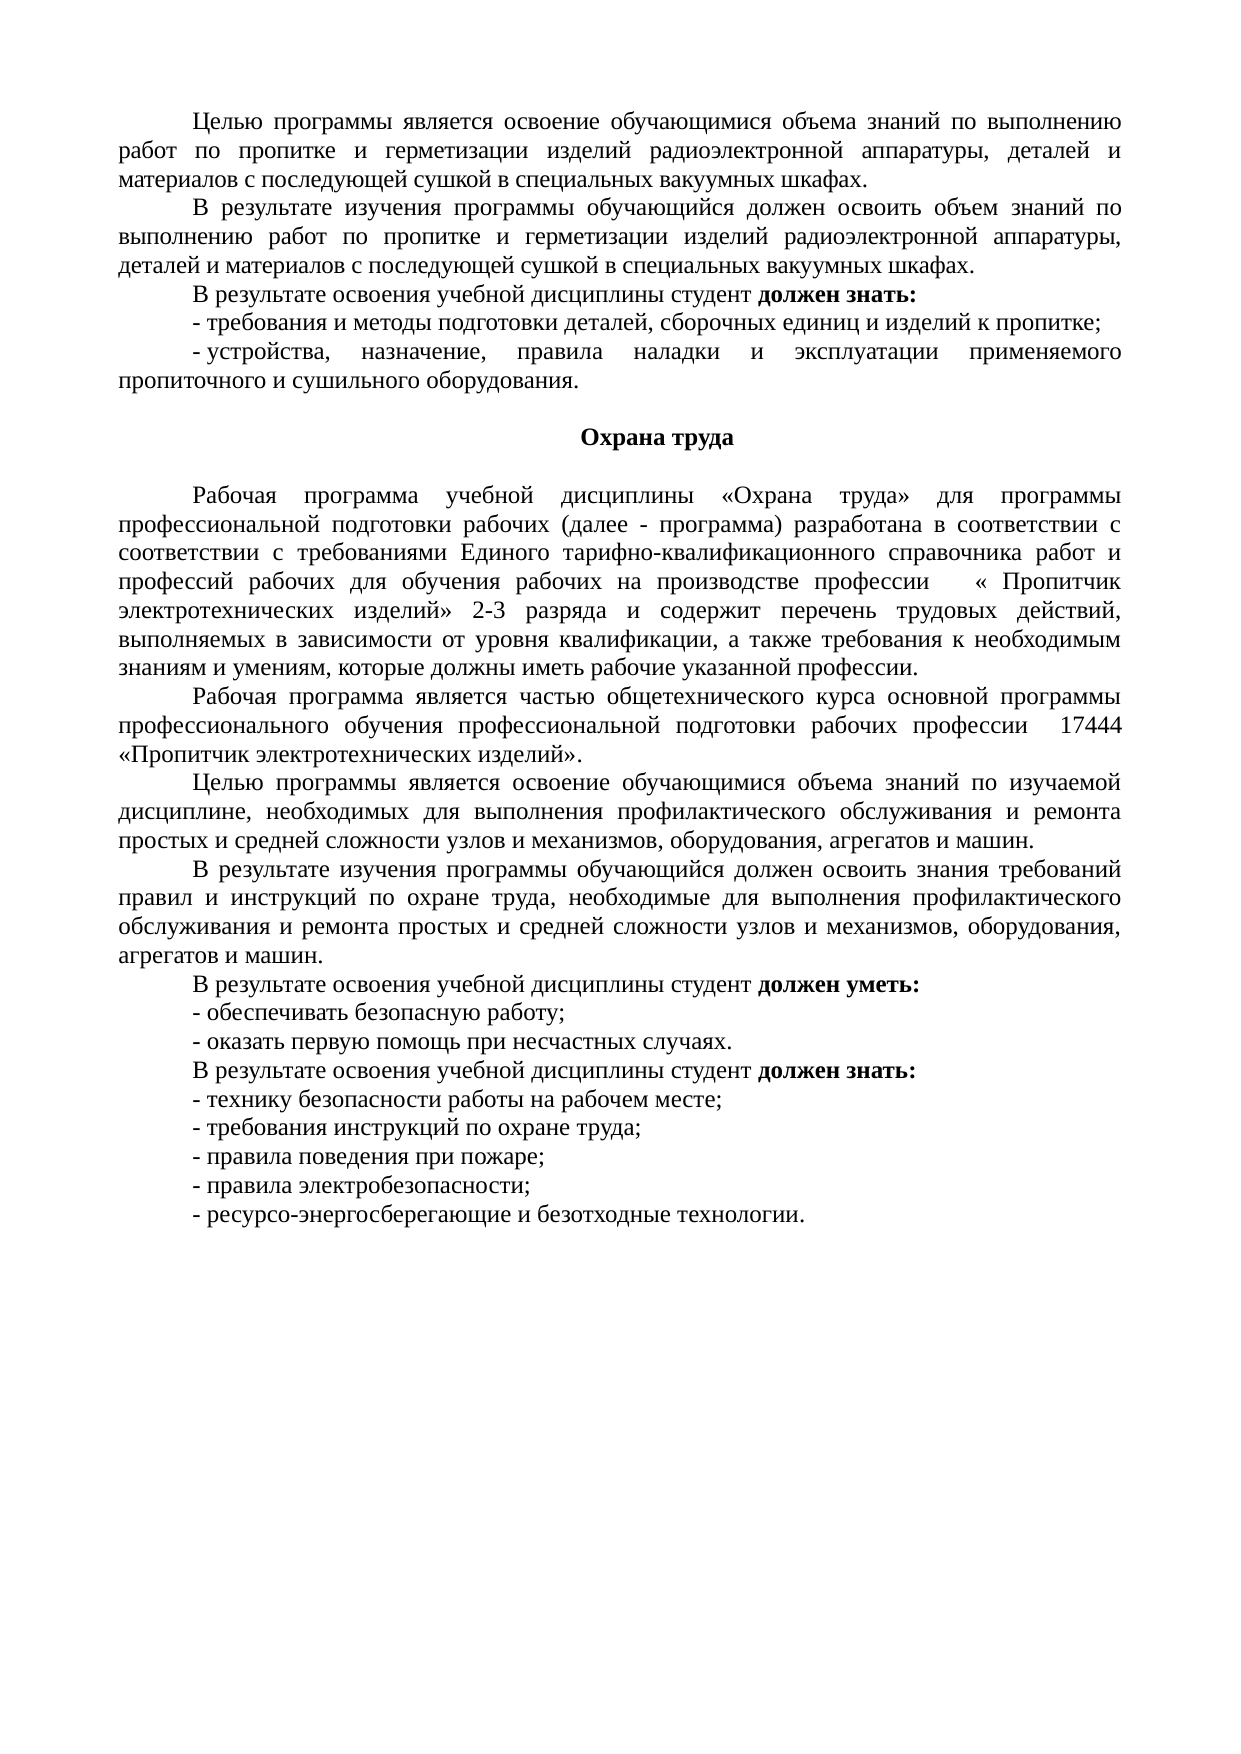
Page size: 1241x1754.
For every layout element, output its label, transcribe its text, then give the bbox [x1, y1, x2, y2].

text - требования инструкций по охране труда; [118, 1112, 1122, 1141]
text В результате освоения учебной дисциплины студент должен уметь: [118, 969, 1122, 997]
text - ресурсо-энергосберегающие и безотходные технологии. [118, 1199, 1122, 1227]
text - обеспечивать безопасную работу; [118, 997, 1122, 1026]
text Рабочая программа учебной дисциплины «Охрана труда» для программы профессиональной подготовки рабочих (далее - программа) разработана в соответствии с соответствии с требованиями Единого тарифно-квалификационного справочника работ и профессий рабочих для обучения рабочих на производстве профессии « Пропитчик электротехнических изделий» 2-3 разряда и содержит перечень трудовых действий, выполняемых в зависимости от уровня квалификации, а также требования к необходимым знаниям и умениям, которые должны иметь рабочие указанной профессии. [118, 480, 1122, 681]
text - требования и методы подготовки деталей, сборочных единиц и изделий к пропитке; [118, 307, 1122, 336]
text В результате изучения программы обучающийся должен освоить знания требований правил и инструкций по охране труда, необходимые для выполнения профилактического обслуживания и ремонта простых и средней сложности узлов и механизмов, оборудования, агрегатов и машин. [118, 854, 1122, 969]
text В результате освоения учебной дисциплины студент должен знать: [118, 279, 1122, 307]
text В результате изучения программы обучающийся должен освоить объем знаний по выполнению работ по пропитке и герметизации изделий радиоэлектронной аппаратуры, деталей и материалов с последующей сушкой в специальных вакуумных шкафах. [118, 192, 1122, 279]
text Целью программы является освоение обучающимися объема знаний по изучаемой дисциплине, необходимых для выполнения профилактического обслуживания и ремонта простых и средней сложности узлов и механизмов, оборудования, агрегатов и машин. [118, 767, 1122, 854]
text - оказать первую помощь при несчастных случаях. [118, 1026, 1122, 1055]
text - устройства, назначение, правила наладки и эксплуатации применяемого пропиточного и сушильного оборудования. [118, 336, 1122, 394]
text В результате освоения учебной дисциплины студент должен знать: [118, 1055, 1122, 1084]
text Охрана труда [118, 422, 1122, 451]
text Целью программы является освоение обучающимися объема знаний по выполнению работ по пропитке и герметизации изделий радиоэлектронной аппаратуры, деталей и материалов с последующей сушкой в специальных вакуумных шкафах. [118, 106, 1122, 192]
text - правила поведения при пожаре; [118, 1141, 1122, 1170]
text Рабочая программа является частью общетехнического курса основной программы профессионального обучения профессиональной подготовки рабочих профессии 17444 «Пропитчик электротехнических изделий». [118, 681, 1122, 767]
text - технику безопасности работы на рабочем месте; [118, 1084, 1122, 1112]
text - правила электробезопасности; [118, 1170, 1122, 1199]
